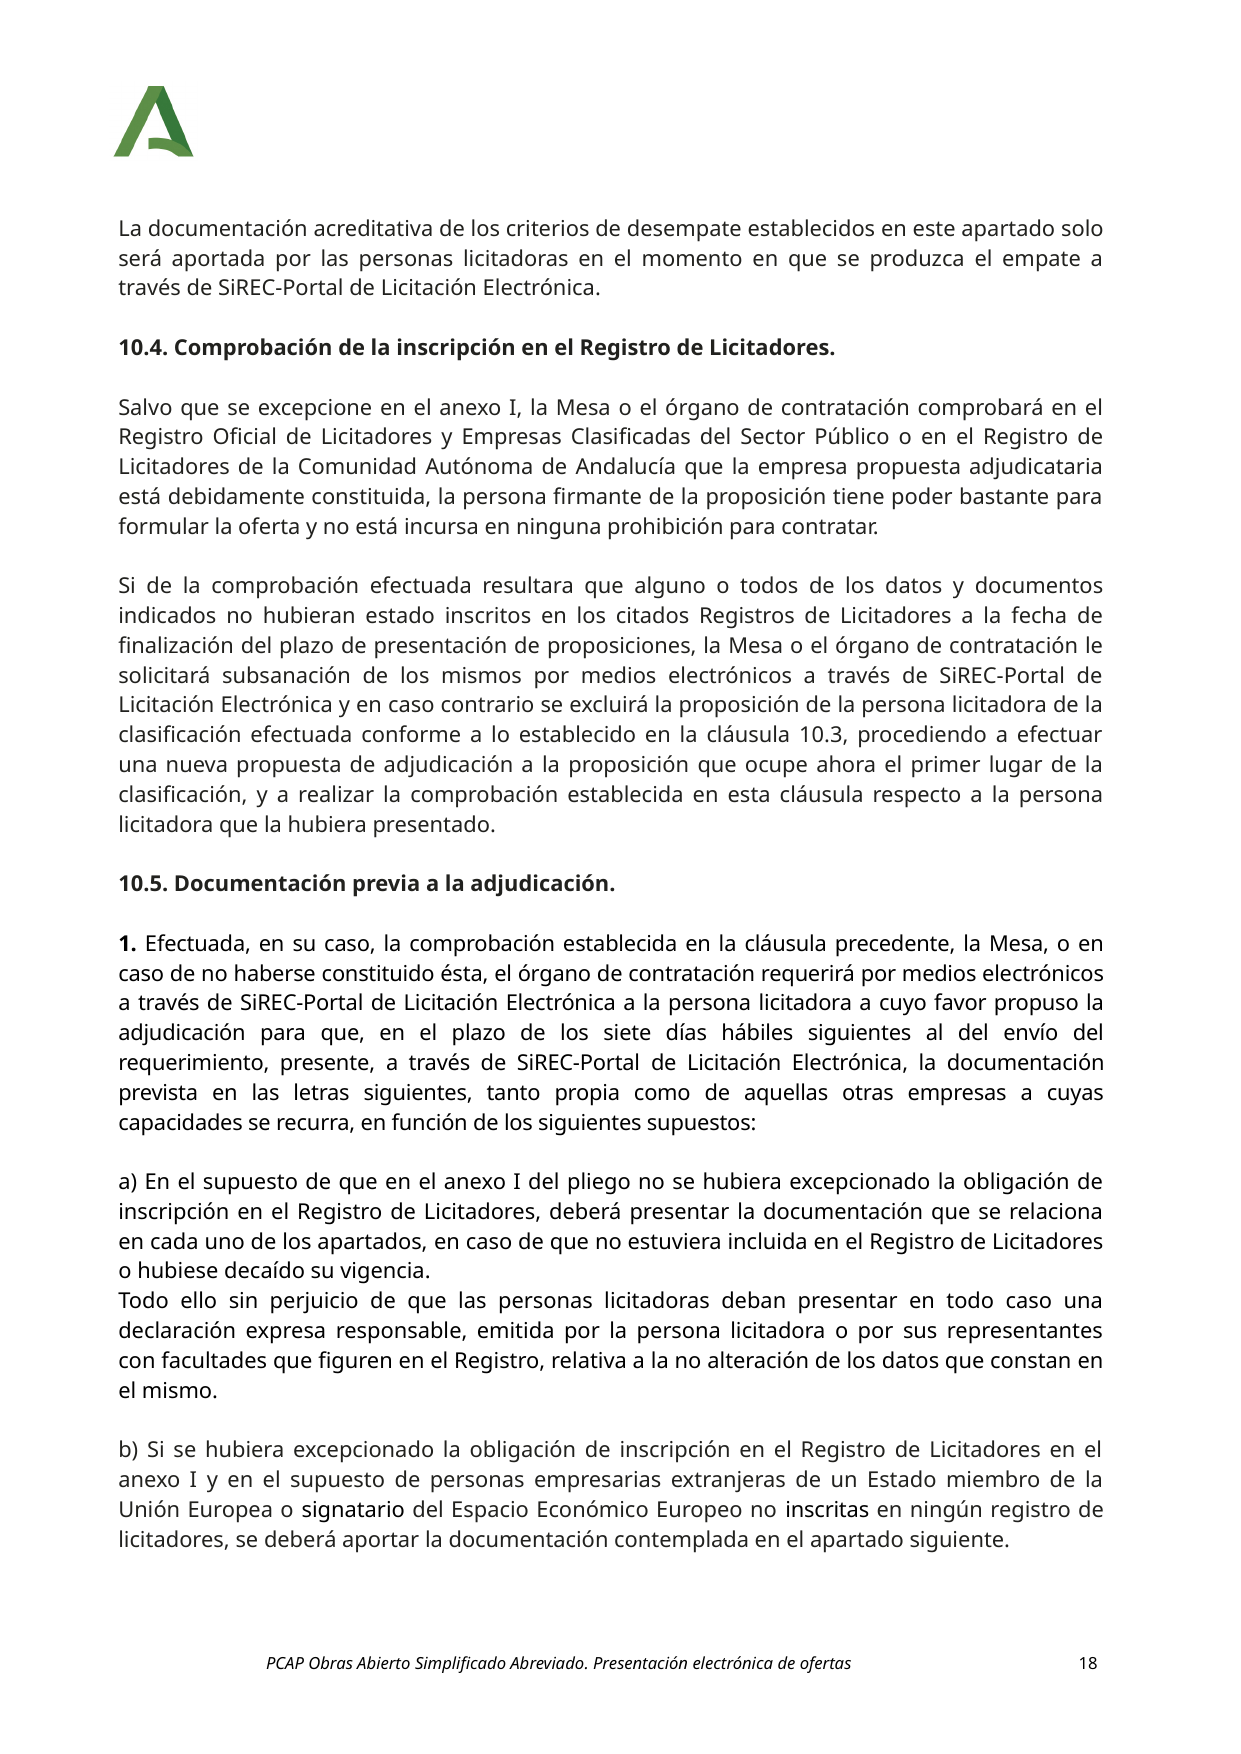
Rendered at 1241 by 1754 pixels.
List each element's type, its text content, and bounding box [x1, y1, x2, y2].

text Todo ello sin perjuicio de que las personas licitadoras deban presentar en todo caso una declaración expresa responsable, emitida por la persona licitadora o por sus representantes con facultades que figuren en el Registro, relativa a la no alteración de los datos que constan en el mismo. [118, 1285, 1104, 1404]
text Si de la comprobación efectuada resultara que alguno o todos de los datos y documentos indicados no hubieran estado inscritos en los citados Registros de Licitadores a la fecha de finalización del plazo de presentación de proposiciones, la Mesa o el órgano de contratación le solicitará subsanación de los mismos por medios electrónicos a través de SiREC-Portal de Licitación Electrónica y en caso contrario se excluirá la proposición de la persona licitadora de la clasificación efectuada conforme a lo establecido en la cláusula 10.3, procediendo a efectuar una nueva propuesta de adjudicación a la proposición que ocupe ahora el primer lugar de la clasificación, y a realizar la comprobación establecida en esta cláusula respecto a la persona licitadora que la hubiera presentado. [118, 570, 1104, 838]
text 1. Efectuada, en su caso, la comprobación establecida en la cláusula precedente, la Mesa, o en caso de no haberse constituido ésta, el órgano de contratación requerirá por medios electrónicos a través de SiREC-Portal de Licitación Electrónica a la persona licitadora a cuyo favor propuso la adjudicación para que, en el plazo de los siete días hábiles siguientes al del envío del requerimiento, presente, a través de SiREC-Portal de Licitación Electrónica, la documentación prevista en las letras siguientes, tanto propia como de aquellas otras empresas a cuyas capacidades se recurra, en función de los siguientes supuestos: [118, 928, 1104, 1136]
text Salvo que se excepcione en el anexo I, la Mesa o el órgano de contratación comprobará en el Registro Oficial de Licitadores y Empresas Clasificadas del Sector Público o en el Registro de Licitadores de la Comunidad Autónoma de Andalucía que la empresa propuesta adjudicataria está debidamente constituida, la persona firmante de la proposición tiene poder bastante para formular la oferta y no está incursa en ninguna prohibición para contratar. [118, 391, 1104, 540]
text b) Si se hubiera excepcionado la obligación de inscripción en el Registro de Licitadores en el anexo I y en el supuesto de personas empresarias extranjeras de un Estado miembro de la Unión Europea o signatario del Espacio Económico Europeo no inscritas en ningún registro de licitadores, se deberá aportar la documentación contemplada en el apartado siguiente. [118, 1434, 1104, 1553]
text 10.4. Comprobación de la inscripción en el Registro de Licitadores. [118, 332, 1104, 362]
picture [109, 81, 198, 161]
text 10.5. Documentación previa a la adjudicación. [118, 868, 1104, 898]
text La documentación acreditativa de los criterios de desempate establecidos en este apartado solo será aportada por las personas licitadoras en el momento en que se produzca el empate a través de SiREC-Portal de Licitación Electrónica. [118, 213, 1104, 302]
text a) En el supuesto de que en el anexo I del pliego no se hubiera excepcionado la obligación de inscripción en el Registro de Licitadores, deberá presentar la documentación que se relaciona en cada uno de los apartados, en caso de que no estuviera incluida en el Registro de Licitadores o hubiese decaído su vigencia. [118, 1166, 1104, 1285]
